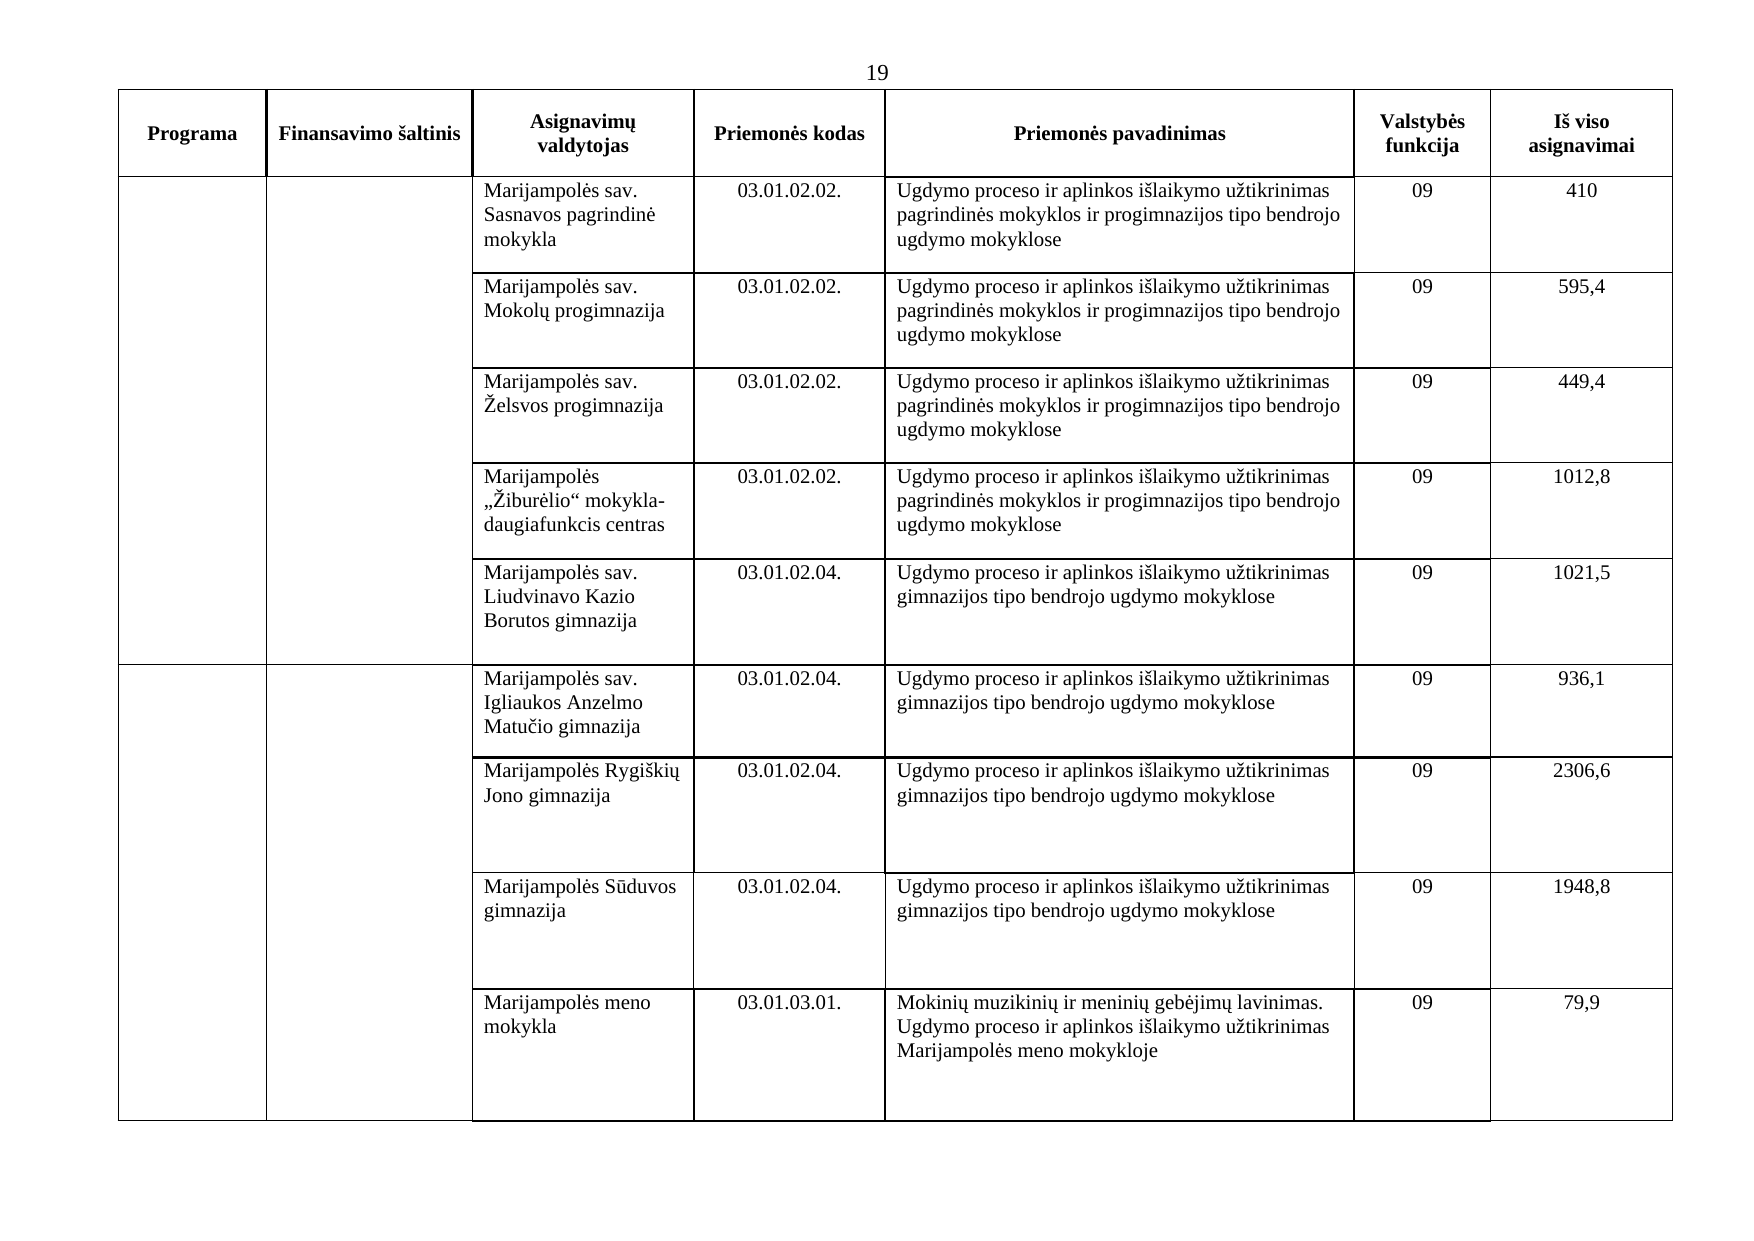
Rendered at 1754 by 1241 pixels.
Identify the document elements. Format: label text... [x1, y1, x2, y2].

table_cell 09 [1355, 560, 1490, 664]
table_cell 03.01.02.02. [695, 177, 884, 272]
table_cell 09 [1355, 666, 1490, 756]
table_cell 79,9 [1491, 989, 1672, 1120]
table_cell 03.01.02.02. [695, 369, 884, 462]
table_cell 449,4 [1491, 368, 1672, 462]
table_cell 03.01.02.04. [694, 873, 885, 988]
table_header Programa [119, 90, 265, 176]
table_cell Ugdymo proceso ir aplinkos išlaikymo užtikrinimas pagrindinės mokyklos ir progimnazijos tipo bendrojo ugdymo mokyklose [886, 464, 1353, 557]
table_cell 1948,8 [1491, 873, 1672, 988]
table_cell Marijampolės sav. Želsvos progimnazija [473, 369, 693, 462]
table_cell [119, 177, 266, 664]
table_header Priemonės pavadinimas [886, 90, 1353, 176]
table_header Asignavimų valdytojas [474, 90, 693, 176]
table_cell 410 [1491, 177, 1672, 272]
table_cell Marijampolės sav. Igliaukos Anzelmo Matučio gimnazija [473, 666, 693, 756]
table_cell 09 [1355, 464, 1490, 557]
table_cell Ugdymo proceso ir aplinkos išlaikymo užtikrinimas gimnazijos tipo bendrojo ugdymo mokyklose [886, 759, 1353, 872]
table_header Finansavimo šaltinis [268, 90, 471, 176]
table_cell 1021,5 [1491, 559, 1672, 664]
table_cell [267, 665, 472, 1120]
table_cell Marijampolės sav. Liudvinavo Kazio Borutos gimnazija [473, 560, 693, 664]
table_cell 03.01.02.04. [695, 560, 884, 664]
table_cell Ugdymo proceso ir aplinkos išlaikymo užtikrinimas pagrindinės mokyklos ir progimnazijos tipo bendrojo ugdymo mokyklose [886, 274, 1353, 367]
table_cell Mokinių muzikinių ir meninių gebėjimų lavinimas. Ugdymo proceso ir aplinkos išlaikymo užtikrinimas Marijampolės meno mokykloje [886, 990, 1353, 1120]
table_cell Marijampolės meno mokykla [473, 990, 693, 1120]
table_cell 595,4 [1491, 273, 1672, 367]
table_cell 09 [1355, 873, 1490, 988]
table_cell 936,1 [1491, 665, 1672, 756]
table_cell [267, 177, 472, 664]
table_cell [119, 665, 266, 1120]
table_cell Ugdymo proceso ir aplinkos išlaikymo užtikrinimas gimnazijos tipo bendrojo ugdymo mokyklose [886, 560, 1353, 664]
table_cell Marijampolės „Žiburėlio“ mokykla-daugiafunkcis centras [473, 464, 693, 557]
table_cell Ugdymo proceso ir aplinkos išlaikymo užtikrinimas pagrindinės mokyklos ir progimnazijos tipo bendrojo ugdymo mokyklose [886, 178, 1354, 272]
table_header Priemonės kodas [695, 90, 884, 176]
table_cell 09 [1355, 273, 1490, 367]
table_cell 03.01.02.02. [695, 464, 884, 557]
table_header Valstybės funkcija [1355, 90, 1490, 176]
table_cell 03.01.02.04. [695, 759, 884, 872]
table_cell Ugdymo proceso ir aplinkos išlaikymo užtikrinimas gimnazijos tipo bendrojo ugdymo mokyklose [886, 666, 1353, 756]
table_cell 03.01.02.02. [695, 274, 884, 367]
table_cell 09 [1355, 990, 1490, 1120]
table_cell Marijampolės Rygiškių Jono gimnazija [473, 759, 693, 872]
table_cell Marijampolės Sūduvos gimnazija [473, 873, 693, 988]
table_cell 03.01.03.01. [695, 990, 884, 1120]
table_cell Marijampolės sav. Mokolų progimnazija [473, 274, 693, 367]
table_cell 09 [1355, 369, 1490, 462]
table_cell 09 [1355, 759, 1490, 872]
table_cell 09 [1355, 177, 1490, 272]
table_cell 1012,8 [1491, 463, 1672, 557]
table_cell 2306,6 [1491, 758, 1672, 872]
table_cell Ugdymo proceso ir aplinkos išlaikymo užtikrinimas pagrindinės mokyklos ir progimnazijos tipo bendrojo ugdymo mokyklose [886, 369, 1353, 462]
table_header Iš viso asignavimai [1491, 90, 1672, 176]
table_cell Marijampolės sav. Sasnavos pagrindinė mokykla [473, 177, 693, 272]
table_cell Ugdymo proceso ir aplinkos išlaikymo užtikrinimas gimnazijos tipo bendrojo ugdymo mokyklose [886, 874, 1354, 988]
table_cell 03.01.02.04. [695, 666, 884, 756]
